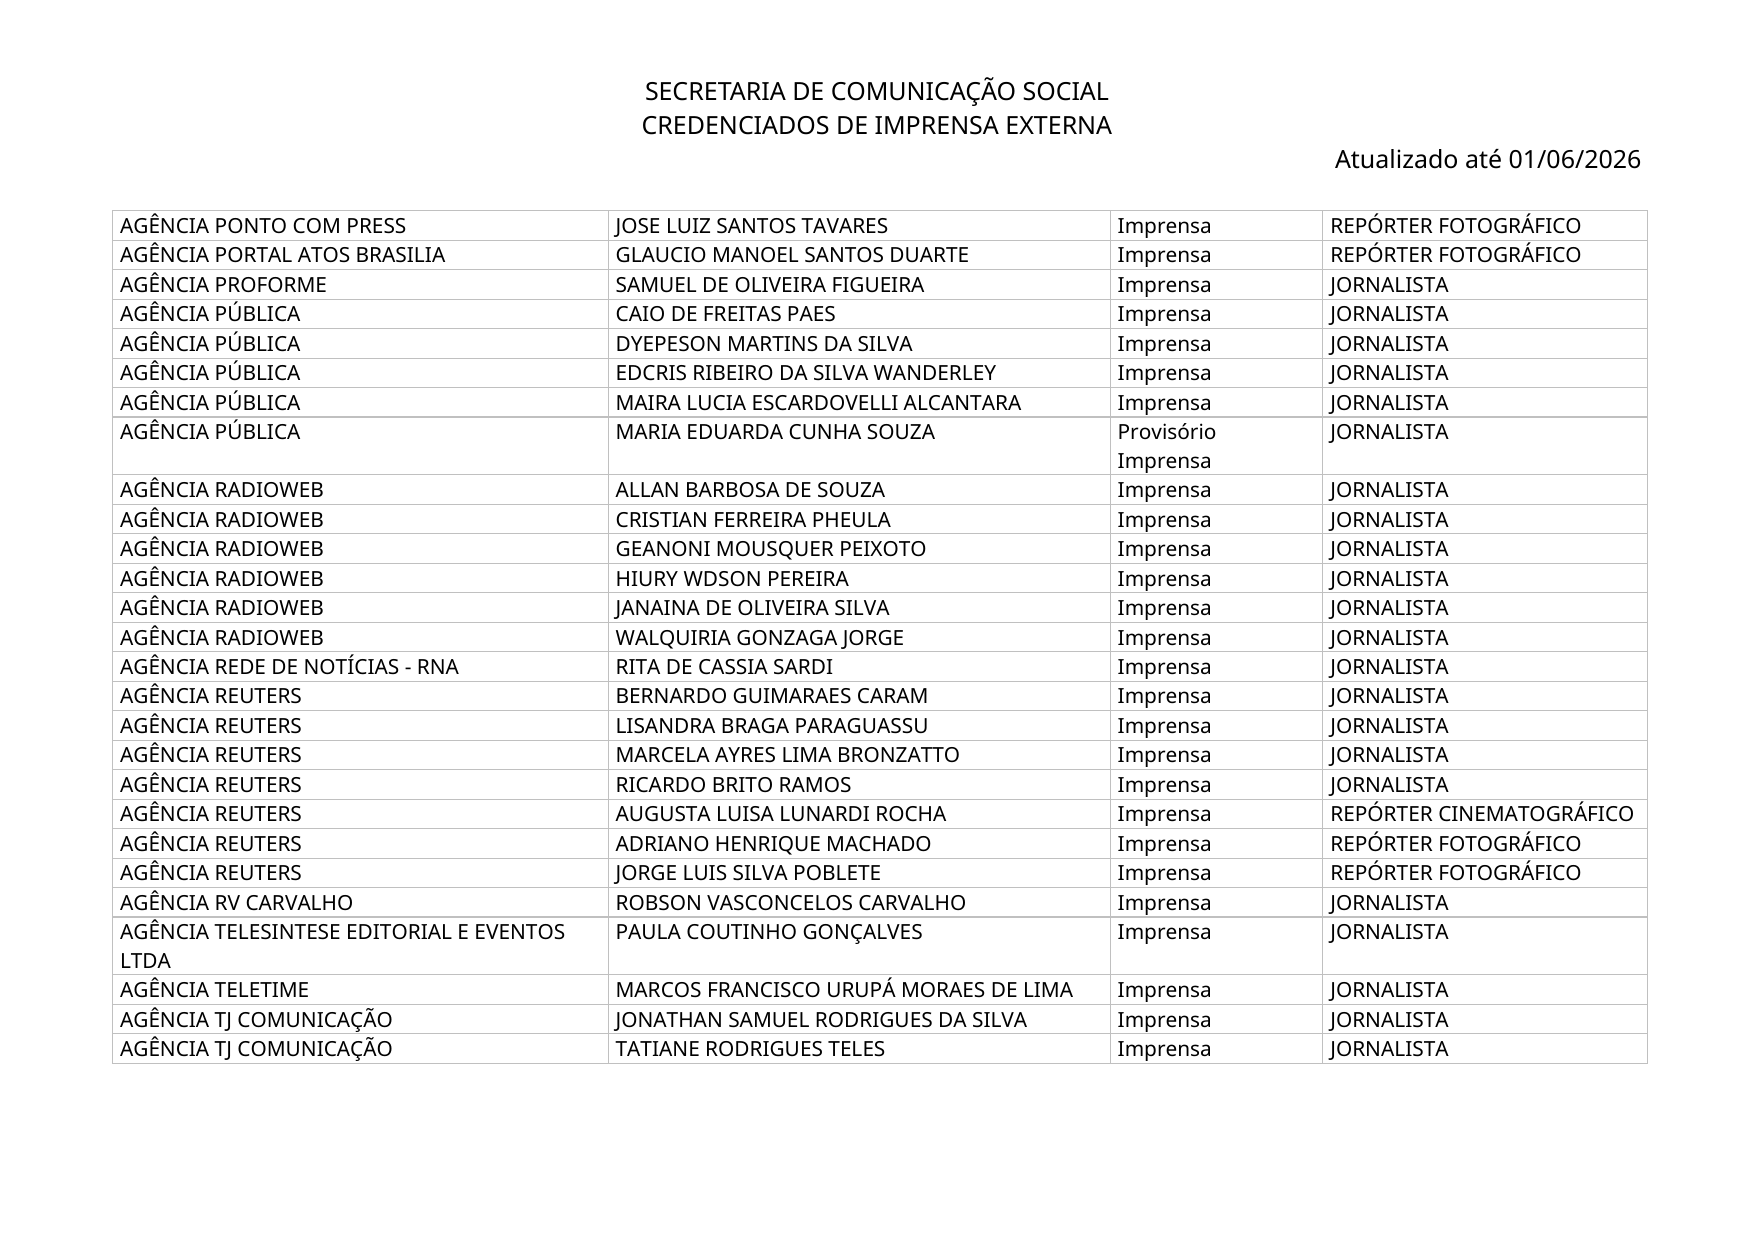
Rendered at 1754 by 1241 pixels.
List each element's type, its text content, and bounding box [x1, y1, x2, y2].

table_cell AGÊNCIA REUTERS [113, 682, 608, 710]
table_cell Imprensa [1111, 270, 1322, 298]
table_cell JORNALISTA [1323, 564, 1647, 592]
table_cell AGÊNCIA PÚBLICA [113, 300, 608, 328]
table_cell JANAINA DE OLIVEIRA SILVA [609, 593, 1110, 622]
table_cell TATIANE RODRIGUES TELES [609, 1034, 1110, 1063]
table_cell Imprensa [1111, 359, 1322, 387]
table_cell JORNALISTA [1323, 1005, 1647, 1033]
table_cell JORNALISTA [1323, 534, 1647, 563]
table_cell MAIRA LUCIA ESCARDOVELLI ALCANTARA [609, 388, 1110, 416]
table_cell AGÊNCIA REUTERS [113, 741, 608, 769]
table_cell REPÓRTER FOTOGRÁFICO [1323, 211, 1647, 239]
table_cell AGÊNCIA PROFORME [113, 270, 608, 298]
table_cell Imprensa [1111, 593, 1322, 622]
table_cell BERNARDO GUIMARAES CARAM [609, 682, 1110, 710]
table_cell AGÊNCIA TELESINTESE EDITORIAL E EVENTOS LTDA [113, 918, 608, 974]
table_cell GEANONI MOUSQUER PEIXOTO [609, 534, 1110, 563]
table_cell Imprensa [1111, 564, 1322, 592]
table_cell Imprensa [1111, 329, 1322, 357]
table_cell JORNALISTA [1323, 300, 1647, 328]
table_cell LISANDRA BRAGA PARAGUASSU [609, 711, 1110, 739]
table_cell JORNALISTA [1323, 652, 1647, 681]
table_cell AGÊNCIA TJ COMUNICAÇÃO [113, 1005, 608, 1033]
table_cell AGÊNCIA REUTERS [113, 859, 608, 887]
table_cell JONATHAN SAMUEL RODRIGUES DA SILVA [609, 1005, 1110, 1033]
table_cell AGÊNCIA PONTO COM PRESS [113, 211, 608, 239]
table_cell ALLAN BARBOSA DE SOUZA [609, 475, 1110, 504]
table_cell Imprensa [1111, 534, 1322, 563]
table_cell AGÊNCIA RADIOWEB [113, 475, 608, 504]
table_cell WALQUIRIA GONZAGA JORGE [609, 623, 1110, 651]
table_cell Imprensa [1111, 652, 1322, 681]
table_cell AGÊNCIA RADIOWEB [113, 534, 608, 563]
table_cell JORNALISTA [1323, 329, 1647, 357]
table_cell JORNALISTA [1323, 388, 1647, 416]
table_cell REPÓRTER CINEMATOGRÁFICO [1323, 800, 1647, 828]
table_cell MARCELA AYRES LIMA BRONZATTO [609, 741, 1110, 769]
table_cell Imprensa [1111, 300, 1322, 328]
table_cell REPÓRTER FOTOGRÁFICO [1323, 859, 1647, 887]
table_cell AGÊNCIA RADIOWEB [113, 505, 608, 533]
table_cell AGÊNCIA REDE DE NOTÍCIAS - RNA [113, 652, 608, 681]
table_cell AGÊNCIA RADIOWEB [113, 593, 608, 622]
table_cell JORNALISTA [1323, 593, 1647, 622]
table_cell JORNALISTA [1323, 623, 1647, 651]
table_cell CRISTIAN FERREIRA PHEULA [609, 505, 1110, 533]
table_cell RICARDO BRITO RAMOS [609, 770, 1110, 798]
table_cell AGÊNCIA TELETIME [113, 975, 608, 1004]
table_cell JORNALISTA [1323, 418, 1647, 474]
table_cell DYEPESON MARTINS DA SILVA [609, 329, 1110, 357]
table_cell JORNALISTA [1323, 505, 1647, 533]
table_cell Imprensa [1111, 711, 1322, 739]
table_cell AUGUSTA LUISA LUNARDI ROCHA [609, 800, 1110, 828]
table_cell JORNALISTA [1323, 682, 1647, 710]
table_cell MARIA EDUARDA CUNHA SOUZA [609, 418, 1110, 474]
table_cell Imprensa [1111, 241, 1322, 269]
table_cell PAULA COUTINHO GONÇALVES [609, 918, 1110, 974]
table_cell AGÊNCIA RV CARVALHO [113, 888, 608, 916]
table_cell SAMUEL DE OLIVEIRA FIGUEIRA [609, 270, 1110, 298]
table_cell JORNALISTA [1323, 711, 1647, 739]
table_cell AGÊNCIA REUTERS [113, 829, 608, 857]
table_cell Imprensa [1111, 770, 1322, 798]
table_cell Imprensa [1111, 829, 1322, 857]
table_cell Imprensa [1111, 741, 1322, 769]
table_cell ADRIANO HENRIQUE MACHADO [609, 829, 1110, 857]
table_cell Imprensa [1111, 859, 1322, 887]
table_cell JORNALISTA [1323, 975, 1647, 1004]
table_cell Imprensa [1111, 918, 1322, 974]
table_cell AGÊNCIA PÚBLICA [113, 388, 608, 416]
table_cell AGÊNCIA TJ COMUNICAÇÃO [113, 1034, 608, 1063]
table_cell JORNALISTA [1323, 888, 1647, 916]
table_cell RITA DE CASSIA SARDI [609, 652, 1110, 681]
table_cell Imprensa [1111, 1005, 1322, 1033]
table_cell Provisório Imprensa [1111, 418, 1322, 474]
table_cell JORNALISTA [1323, 475, 1647, 504]
table_cell REPÓRTER FOTOGRÁFICO [1323, 241, 1647, 269]
table_cell Imprensa [1111, 388, 1322, 416]
table_cell AGÊNCIA REUTERS [113, 711, 608, 739]
table_cell JORNALISTA [1323, 1034, 1647, 1063]
table_cell JORNALISTA [1323, 770, 1647, 798]
table_cell HIURY WDSON PEREIRA [609, 564, 1110, 592]
table_cell MARCOS FRANCISCO URUPÁ MORAES DE LIMA [609, 975, 1110, 1004]
table_cell Imprensa [1111, 505, 1322, 533]
table_cell Imprensa [1111, 682, 1322, 710]
table_cell AGÊNCIA RADIOWEB [113, 564, 608, 592]
table_cell Imprensa [1111, 623, 1322, 651]
table_cell AGÊNCIA REUTERS [113, 770, 608, 798]
table_cell GLAUCIO MANOEL SANTOS DUARTE [609, 241, 1110, 269]
table_cell JORNALISTA [1323, 918, 1647, 974]
table_cell Imprensa [1111, 800, 1322, 828]
table_cell JORNALISTA [1323, 270, 1647, 298]
table_cell AGÊNCIA PORTAL ATOS BRASILIA [113, 241, 608, 269]
table_cell AGÊNCIA RADIOWEB [113, 623, 608, 651]
table_cell AGÊNCIA REUTERS [113, 800, 608, 828]
table_cell JOSE LUIZ SANTOS TAVARES [609, 211, 1110, 239]
table_cell Imprensa [1111, 475, 1322, 504]
table_cell Imprensa [1111, 211, 1322, 239]
table_cell AGÊNCIA PÚBLICA [113, 329, 608, 357]
table_cell EDCRIS RIBEIRO DA SILVA WANDERLEY [609, 359, 1110, 387]
table_cell JORNALISTA [1323, 359, 1647, 387]
table_cell JORGE LUIS SILVA POBLETE [609, 859, 1110, 887]
table_cell AGÊNCIA PÚBLICA [113, 359, 608, 387]
table_cell JORNALISTA [1323, 741, 1647, 769]
table_cell REPÓRTER FOTOGRÁFICO [1323, 829, 1647, 857]
table_cell AGÊNCIA PÚBLICA [113, 418, 608, 474]
table_cell Imprensa [1111, 975, 1322, 1004]
table_cell CAIO DE FREITAS PAES [609, 300, 1110, 328]
table_cell Imprensa [1111, 888, 1322, 916]
table_cell Imprensa [1111, 1034, 1322, 1063]
table_cell ROBSON VASCONCELOS CARVALHO [609, 888, 1110, 916]
